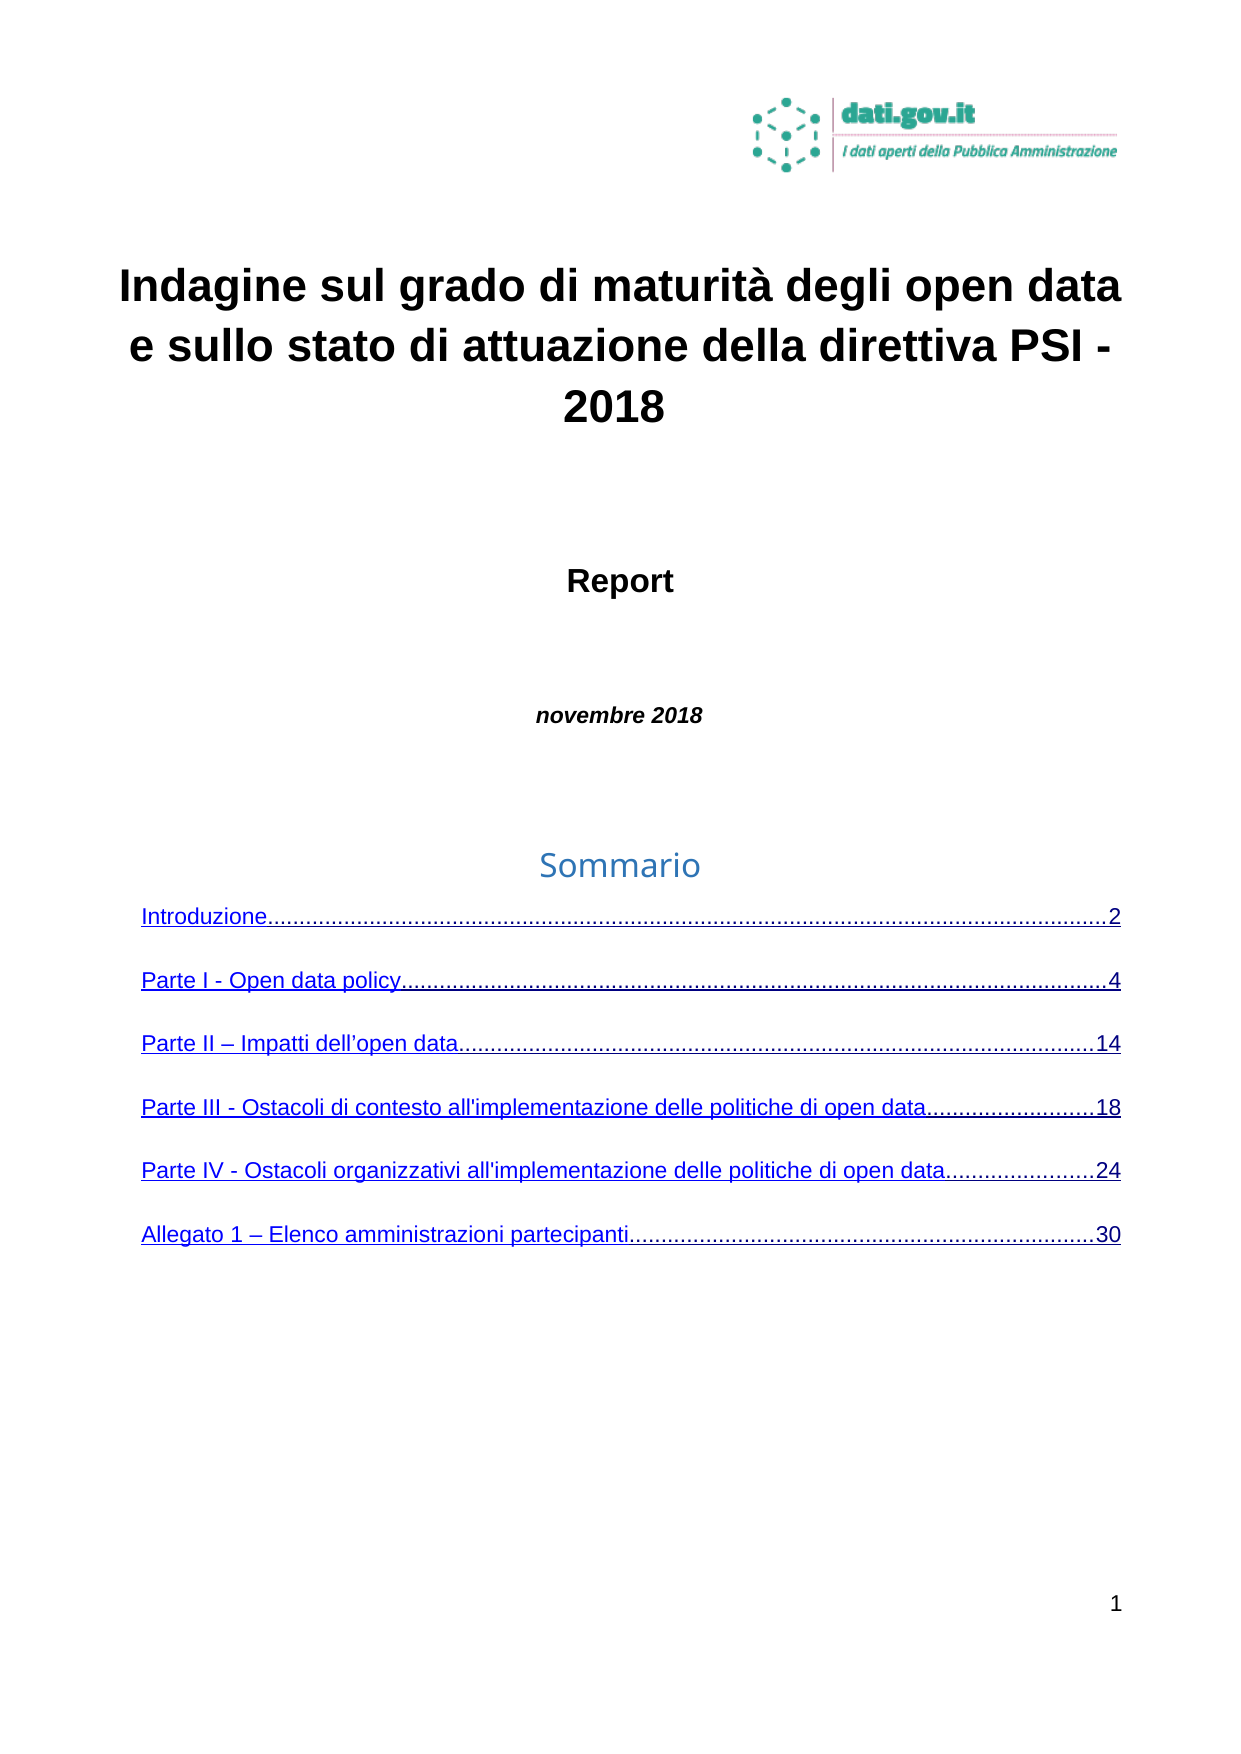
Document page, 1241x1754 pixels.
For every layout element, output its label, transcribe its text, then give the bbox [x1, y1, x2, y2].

text Introduzione 2 [141, 903, 1122, 929]
text Sommario [118, 842, 539, 887]
text Parte II – Impatti dell’open data 14 [141, 1030, 1122, 1056]
text Parte I - Open data policy 4 [141, 967, 1122, 993]
text Report [118, 561, 1122, 600]
text Parte IV - Ostacoli organizzativi all'implementazione delle politiche di open data 24 [141, 1157, 1122, 1183]
text Sommario [701, 842, 1122, 887]
text Indagine sul grado di maturità degli open data e sullo stato di attuazione della direttiva PSI - 2018 [118, 258, 1122, 432]
text novembre 2018 [118, 702, 1122, 729]
text Parte III - Ostacoli di contesto all'implementazione delle politiche di open data 18 [141, 1094, 1122, 1120]
text Allegato 1 – Elenco amministrazioni partecipanti 30 [141, 1221, 1122, 1247]
